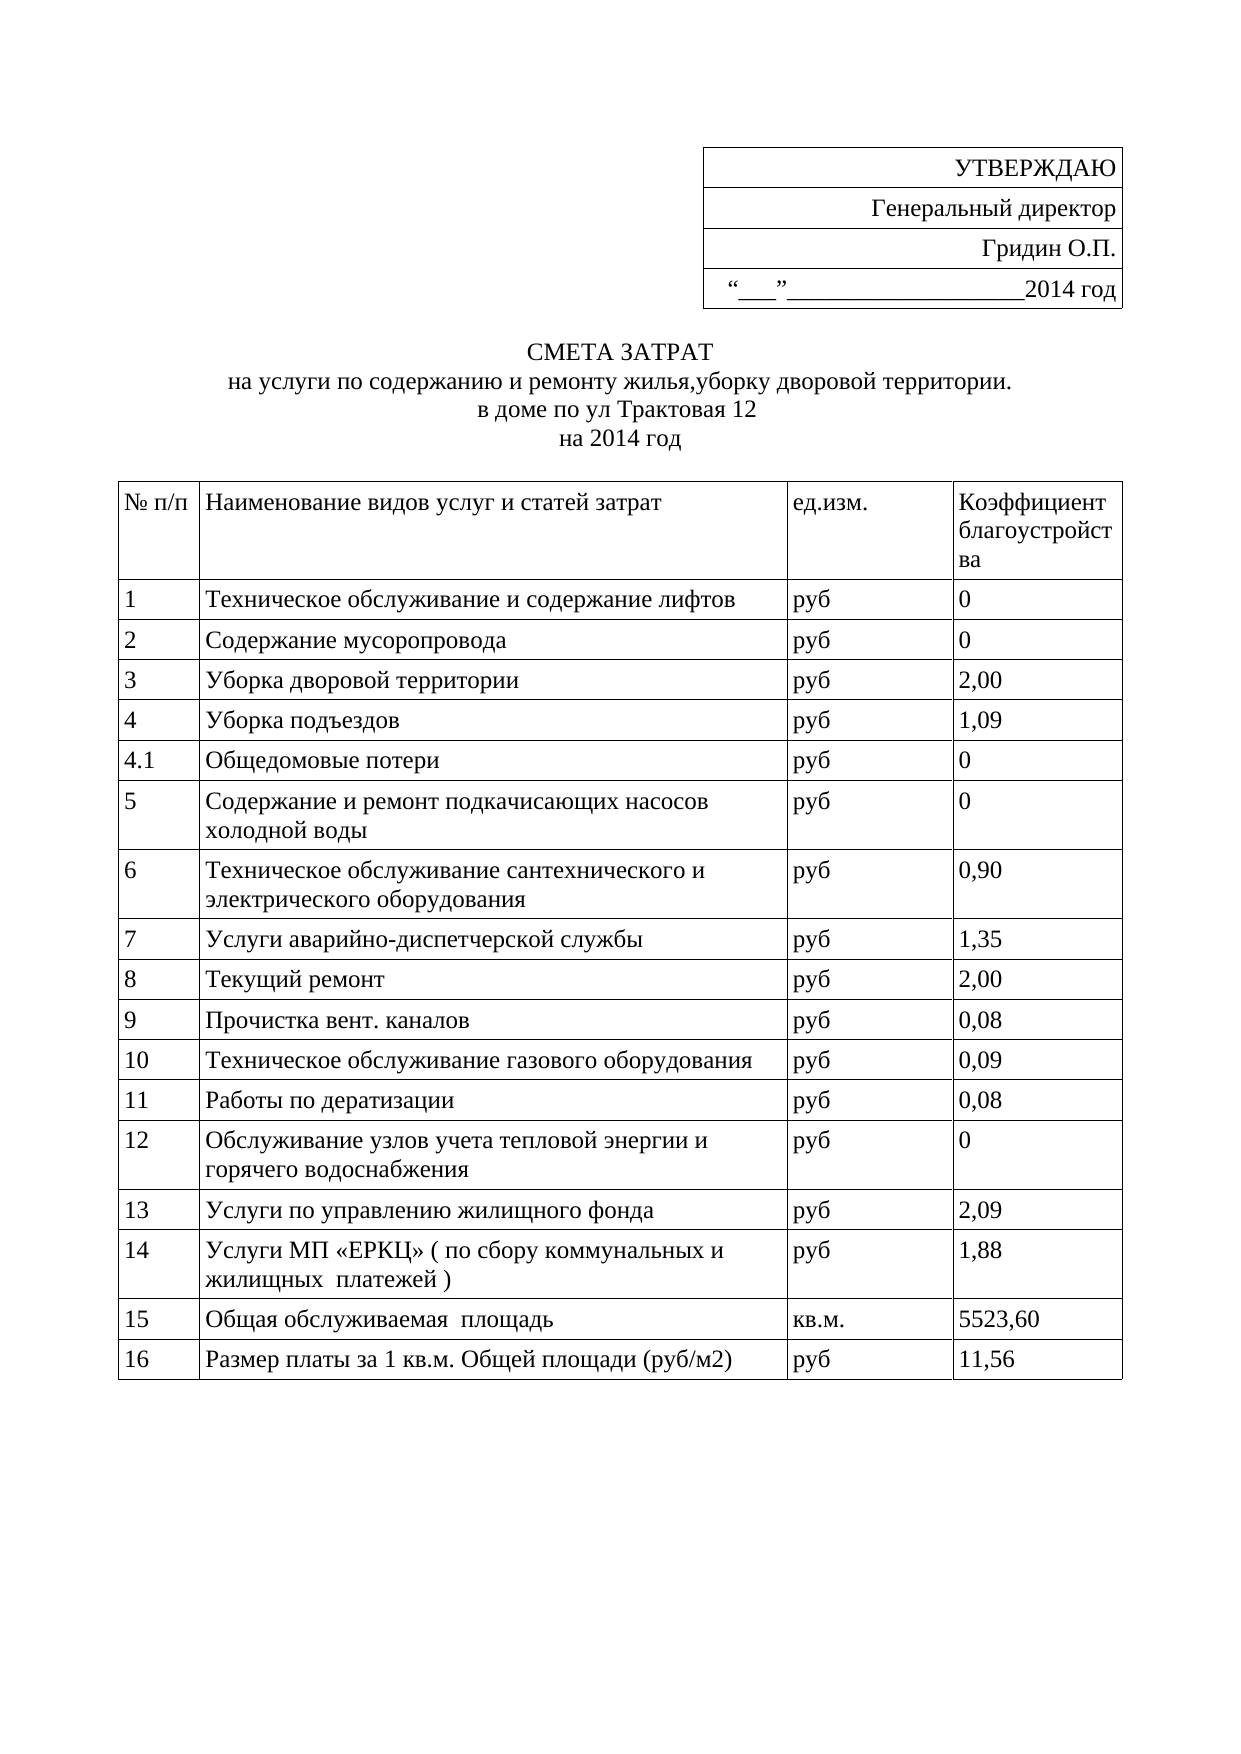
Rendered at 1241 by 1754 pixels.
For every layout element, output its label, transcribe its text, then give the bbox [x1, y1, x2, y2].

table_cell 0 [954, 620, 1122, 659]
table_cell 16 [119, 1340, 199, 1379]
text в доме по ул Трактовая 12 [118, 394, 1122, 423]
table_cell Техническое обслуживание сантехнического и электрического оборудования [200, 850, 787, 918]
table_cell 0,09 [954, 1040, 1122, 1079]
table_cell руб [788, 700, 952, 740]
table_cell Гридин О.П. [704, 229, 1122, 268]
table_cell 15 [119, 1299, 199, 1339]
table_cell Прочистка вент. каналов [200, 1000, 787, 1039]
table_cell руб [788, 1080, 952, 1120]
table_cell руб [788, 1230, 952, 1298]
table_header Наименование видов услуг и статей затрат [200, 482, 787, 579]
table_cell Техническое обслуживание газового оборудования [200, 1040, 787, 1079]
table_cell Общая обслуживаемая площадь [200, 1299, 787, 1339]
table_cell руб [788, 620, 952, 659]
table_cell 1,09 [954, 700, 1122, 740]
table_cell Размер платы за 1 кв.м. Общей площади (руб/м2) [200, 1340, 787, 1379]
table_cell 11 [119, 1080, 199, 1120]
table_header УТВЕРЖДАЮ [704, 148, 1122, 187]
table_cell 5 [119, 781, 199, 849]
table_cell “___”___________________2014 год [704, 269, 1122, 308]
table_cell 13 [119, 1190, 199, 1229]
table_cell кв.м. [788, 1299, 952, 1339]
table_header № п/п [119, 482, 199, 579]
table_cell 0,90 [954, 850, 1122, 918]
table_cell 0,08 [954, 1000, 1122, 1039]
table_cell руб [788, 1340, 952, 1379]
table_cell 1,88 [954, 1230, 1122, 1298]
table_cell 0 [954, 1121, 1122, 1189]
table_cell Обслуживание узлов учета тепловой энергии и горячего водоснабжения [200, 1121, 787, 1189]
text на 2014 год [118, 423, 1122, 452]
table_cell 8 [119, 960, 199, 999]
table_cell 0,08 [954, 1080, 1122, 1120]
table_cell руб [788, 1121, 952, 1189]
table_cell Услуги аварийно-диспетчерской службы [200, 919, 787, 959]
table_cell 4.1 [119, 741, 199, 780]
table_cell руб [788, 1040, 952, 1079]
table_cell 2,00 [954, 960, 1122, 999]
table_cell 6 [119, 850, 199, 918]
table_header ед.изм. [788, 482, 952, 579]
table_cell Работы по дератизации [200, 1080, 787, 1120]
table_cell 11,56 [954, 1340, 1122, 1379]
table_cell 3 [119, 660, 199, 699]
table_cell 0 [954, 580, 1122, 619]
table_cell Генеральный директор [704, 188, 1122, 228]
table_cell Текущий ремонт [200, 960, 787, 999]
table_cell руб [788, 741, 952, 780]
table_cell руб [788, 850, 952, 918]
table_cell Услуги по управлению жилищного фонда [200, 1190, 787, 1229]
table_cell 14 [119, 1230, 199, 1298]
table_cell 1 [119, 580, 199, 619]
table_cell Содержание и ремонт подкачисающих насосов холодной воды [200, 781, 787, 849]
table_cell 1,35 [954, 919, 1122, 959]
table_cell 9 [119, 1000, 199, 1039]
table_cell Уборка подъездов [200, 700, 787, 740]
table_cell 2,00 [954, 660, 1122, 699]
table_cell 10 [119, 1040, 199, 1079]
table_cell руб [788, 781, 952, 849]
table_cell Общедомовые потери [200, 741, 787, 780]
table_cell Уборка дворовой территории [200, 660, 787, 699]
table_cell руб [788, 660, 952, 699]
table_cell 0 [954, 781, 1122, 849]
table_cell 7 [119, 919, 199, 959]
table_cell Техническое обслуживание и содержание лифтов [200, 580, 787, 619]
text на услуги по содержанию и ремонту жилья,уборку дворовой территории. [118, 366, 1122, 394]
table_cell 0 [954, 741, 1122, 780]
text СМЕТА ЗАТРАТ [118, 337, 1122, 366]
table_cell 2 [119, 620, 199, 659]
table_cell руб [788, 1190, 952, 1229]
table_cell 12 [119, 1121, 199, 1189]
table_cell Содержание мусоропровода [200, 620, 787, 659]
table_header Коэффициент благоустройства [954, 482, 1122, 579]
table_cell руб [788, 580, 952, 619]
table_cell руб [788, 919, 952, 959]
table_cell руб [788, 1000, 952, 1039]
table_cell руб [788, 960, 952, 999]
table_cell 5523,60 [954, 1299, 1122, 1339]
table_cell 4 [119, 700, 199, 740]
table_cell 2,09 [954, 1190, 1122, 1229]
table_cell Услуги МП «ЕРКЦ» ( по сбору коммунальных и жилищных платежей ) [200, 1230, 787, 1298]
